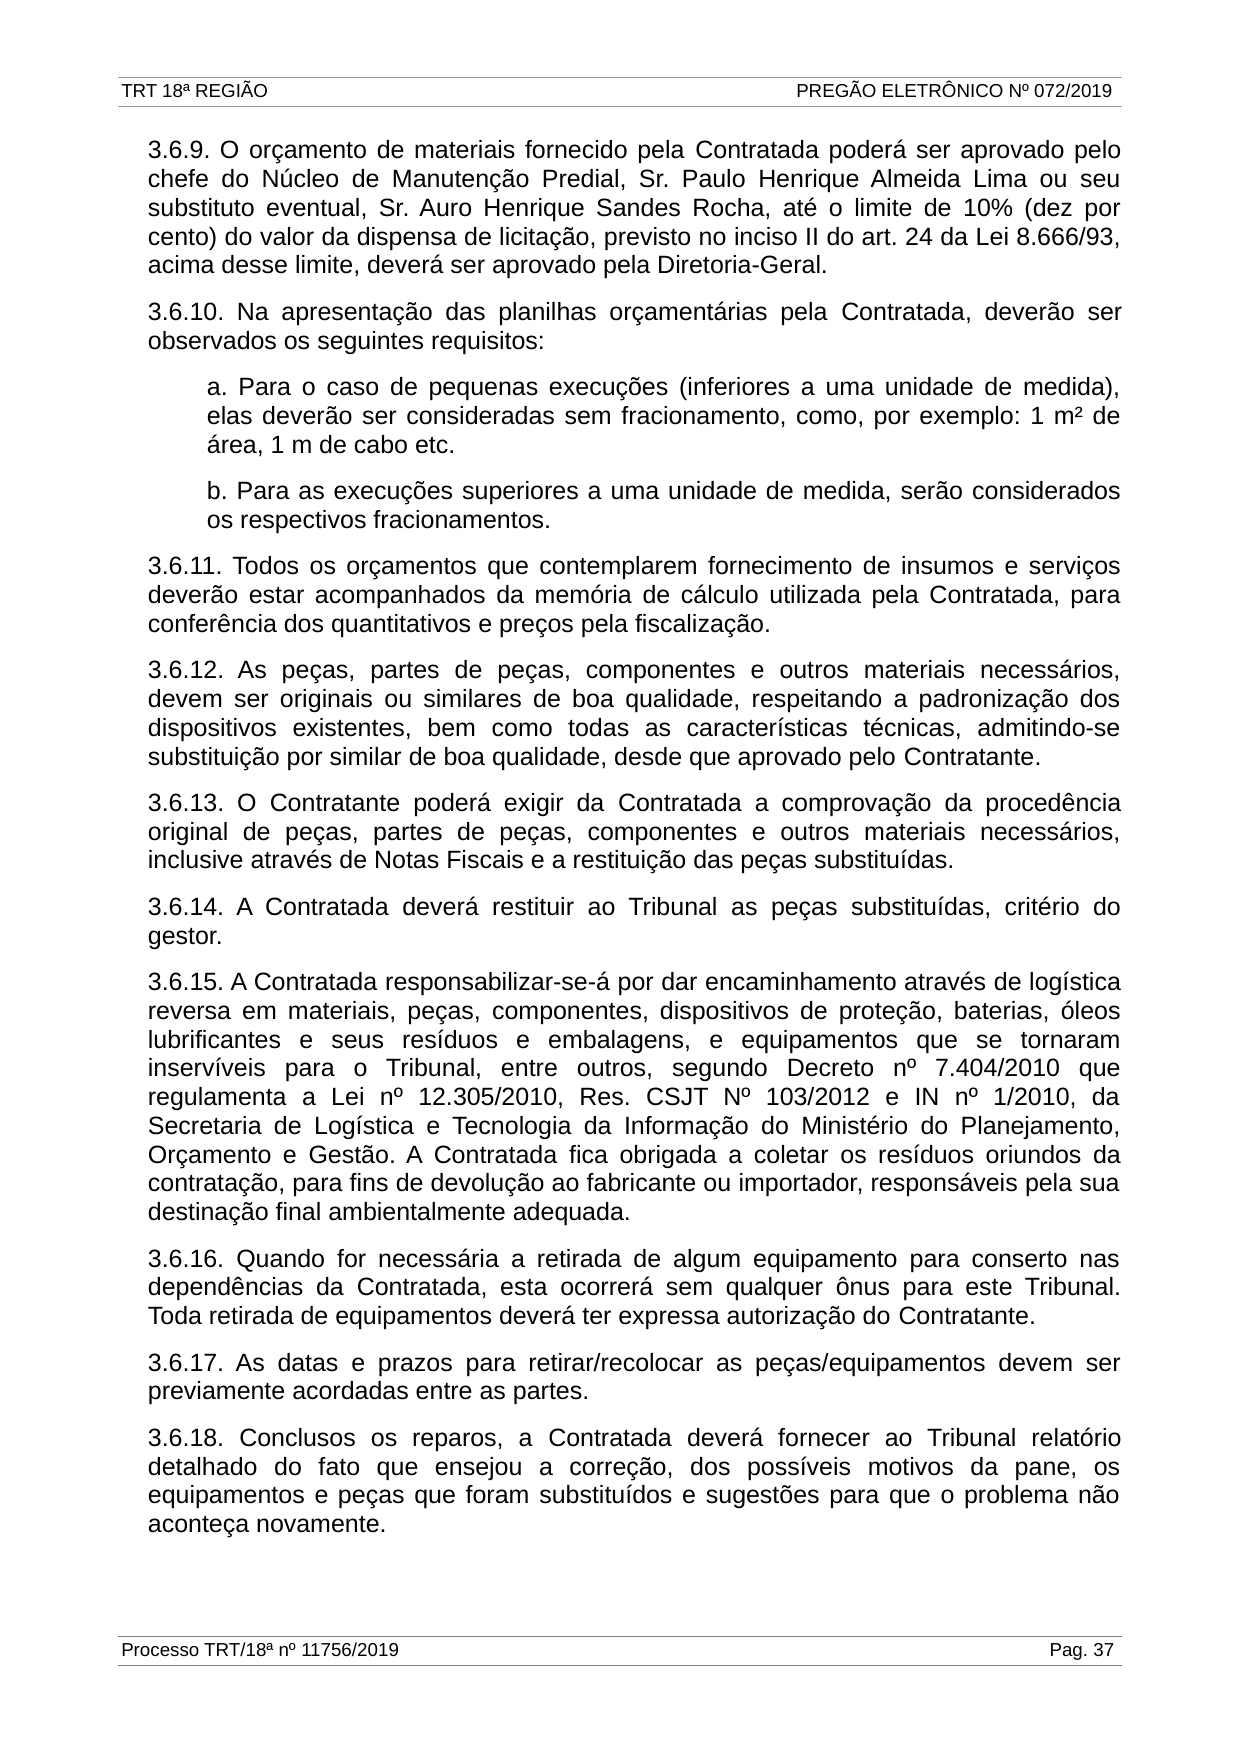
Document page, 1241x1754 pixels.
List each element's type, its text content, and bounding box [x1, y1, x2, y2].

text 3.6.12. As peças, partes de peças, componentes e outros materiais necessários, devem ser originais ou similares de boa qualidade, respeitando a padronização dos dispositivos existentes, bem como todas as características técnicas, admitindo-se substituição por similar de boa qualidade, desde que aprovado pelo Contratante. [148, 655, 1122, 770]
text 3.6.11. Todos os orçamentos que contemplarem fornecimento de insumos e serviços deverão estar acompanhados da memória de cálculo utilizada pela Contratada, para conferência dos quantitativos e preços pela fiscalização. [148, 551, 1122, 638]
text 3.6.16. Quando for necessária a retirada de algum equipamento para conserto nas dependências da Contratada, esta ocorrerá sem qualquer ônus para este Tribunal. Toda retirada de equipamentos deverá ter expressa autorização do Contratante. [148, 1244, 1122, 1330]
text 3.6.17. As datas e prazos para retirar/recolocar as peças/equipamentos devem ser previamente acordadas entre as partes. [148, 1348, 1122, 1405]
text a. Para o caso de pequenas execuções (inferiores a uma unidade de medida), elas deverão ser consideradas sem fracionamento, como, por exemplo: 1 m² de área, 1 m de cabo etc. [207, 372, 1122, 458]
text 3.6.13. O Contratante poderá exigir da Contratada a comprovação da procedência original de peças, partes de peças, componentes e outros materiais necessários, inclusive através de Notas Fiscais e a restituição das peças substituídas. [148, 788, 1122, 874]
text 3.6.15. A Contratada responsabilizar-se-á por dar encaminhamento através de logística reversa em materiais, peças, componentes, dispositivos de proteção, baterias, óleos lubrificantes e seus resíduos e embalagens, e equipamentos que se tornaram inservíveis para o Tribunal, entre outros, segundo Decreto nº 7.404/2010 que regulamenta a Lei nº 12.305/2010, Res. CSJT Nº 103/2012 e IN nº 1/2010, da Secretaria de Logística e Tecnologia da Informação do Ministério do Planejamento, Orçamento e Gestão. A Contratada fica obrigada a coletar os resíduos oriundos da contratação, para fins de devolução ao fabricante ou importador, responsáveis pela sua destinação final ambientalmente adequada. [148, 967, 1122, 1226]
text b. Para as execuções superiores a uma unidade de medida, serão considerados os respectivos fracionamentos. [207, 476, 1122, 534]
text 3.6.10. Na apresentação das planilhas orçamentárias pela Contratada, deverão ser observados os seguintes requisitos: [148, 297, 1122, 354]
text 3.6.18. Conclusos os reparos, a Contratada deverá fornecer ao Tribunal relatório detalhado do fato que ensejou a correção, dos possíveis motivos da pane, os equipamentos e peças que foram substituídos e sugestões para que o problema não aconteça novamente. [148, 1423, 1122, 1538]
text 3.6.14. A Contratada deverá restituir ao Tribunal as peças substituídas, critério do gestor. [148, 892, 1122, 949]
text 3.6.9. O orçamento de materiais fornecido pela Contratada poderá ser aprovado pelo chefe do Núcleo de Manutenção Predial, Sr. Paulo Henrique Almeida Lima ou seu substituto eventual, Sr. Auro Henrique Sandes Rocha, até o limite de 10% (dez por cento) do valor da dispensa de licitação, previsto no inciso II do art. 24 da Lei 8.666/93, acima desse limite, deverá ser aprovado pela Diretoria-Geral. [148, 136, 1122, 279]
